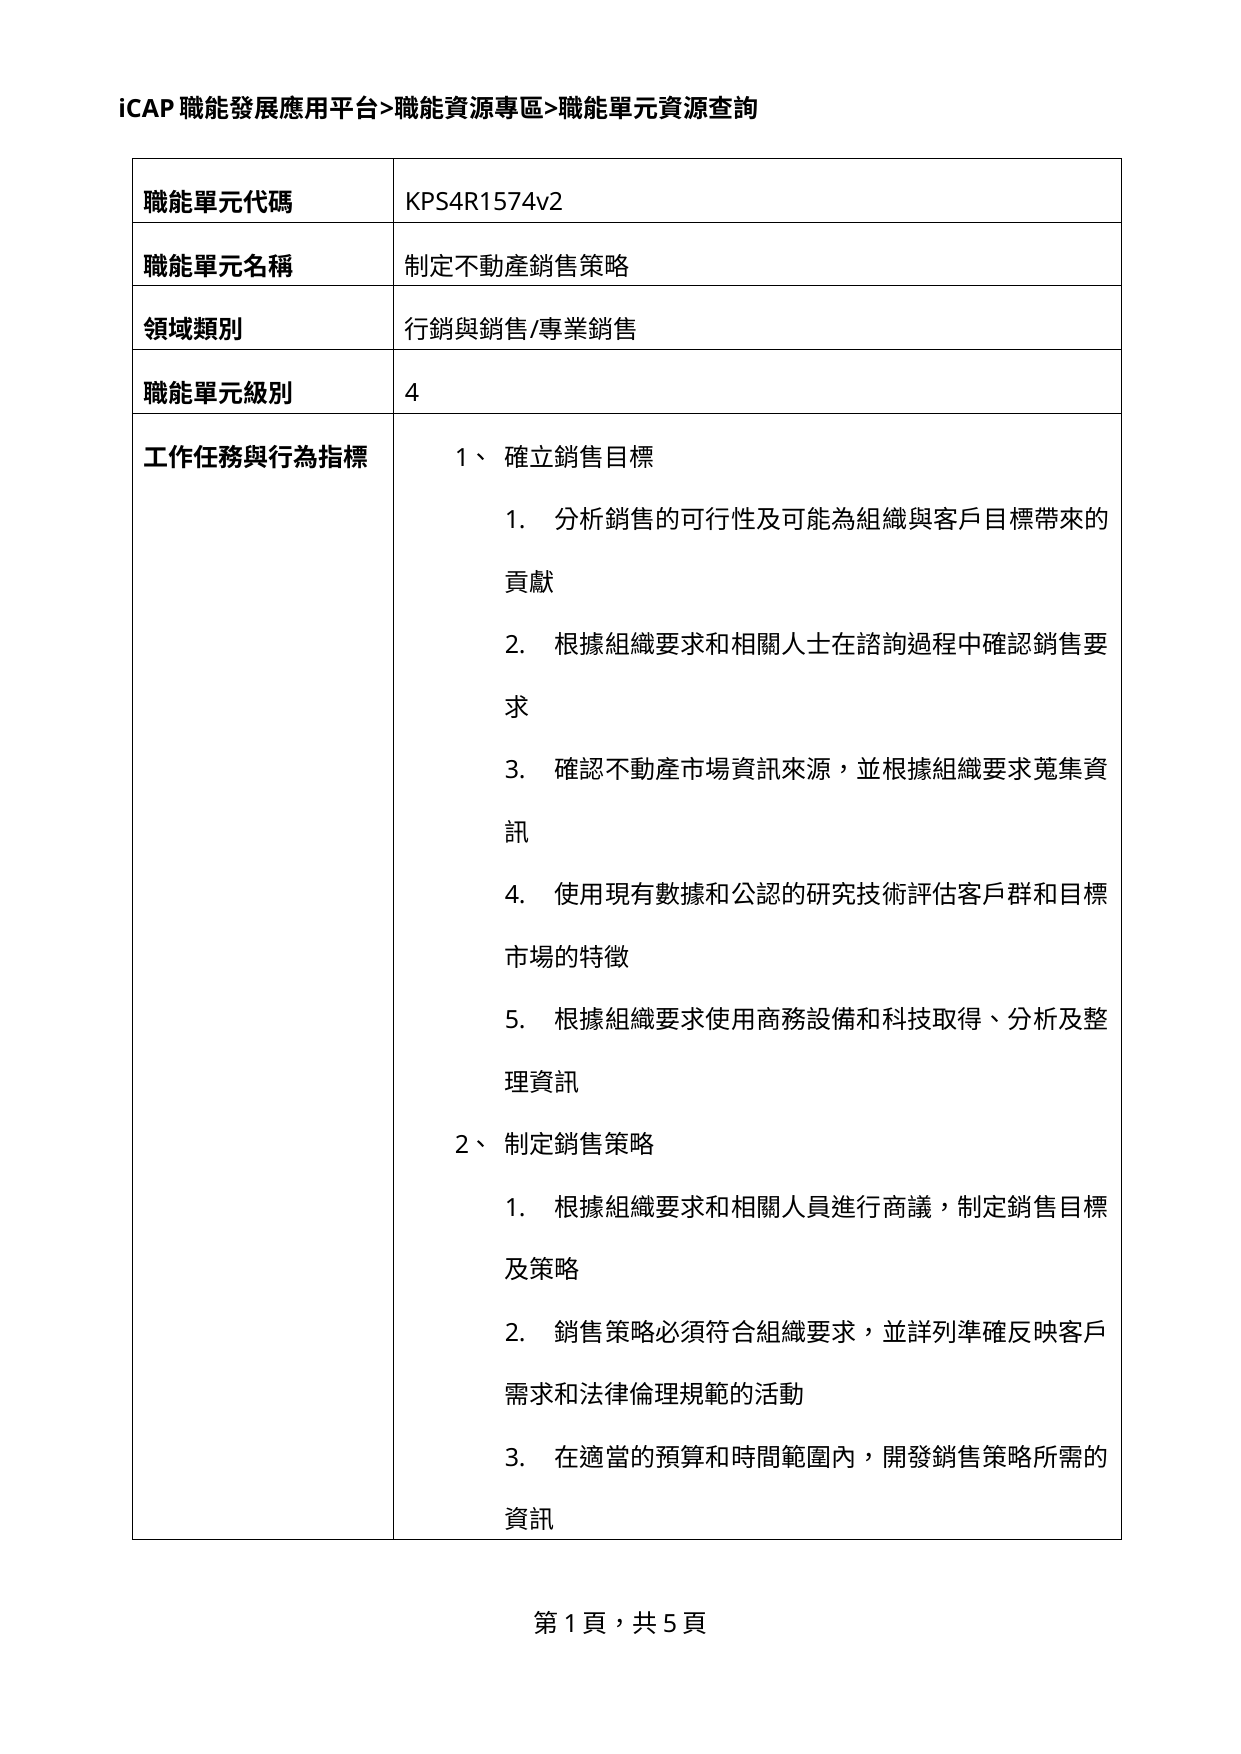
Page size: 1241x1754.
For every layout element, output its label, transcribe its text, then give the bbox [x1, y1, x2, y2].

table_cell 確立銷售目標 分析銷售的可行性及可能為組織與客戶目標帶來的貢獻 根據組織要求和相關人士在諮詢過程中確認銷售要求 確認不動產市場資訊來源，並根據組織要求蒐集資訊 使用現有數據和公認的研究技術評估客戶群和目標市場的特徵 根據組織要求使用商務設備和科技取得、分析及整理資訊 制定銷售策略 根據組織要求和相關人員進行商議，制定銷售目標及策略 銷售策略必須符合組織要求，並詳列準確反映客戶需求和法律倫理規範的活動 在適當的預算和時間範圍內，開發銷售策略所需的資訊 選擇最適合潛在市場的銷售策略，以最大化在特定市場內的影響力 根據組織要求確認並籌備支援銷售策略所需的人力和資源 檢視及報告銷售活動 根據銷售策略的目標，檢視銷售活動 和相關人士在商議過程中，評估需要做的變動及其他替代方案 根據組織要求使用可靠的方法和數據，取得銷售策略結果的意見回饋 根據可靠的證據提供結論和建議，並針對未來的銷售策略計畫提供有建設性的想法 [394, 414, 1121, 1538]
table_cell 4 [394, 350, 1121, 412]
table_cell 職能單元名稱 [133, 223, 393, 285]
table_header 職能單元代碼 [133, 159, 393, 222]
table_cell 職能單元級別 [133, 350, 393, 412]
table_cell 領域類別 [133, 286, 393, 349]
table_cell 行銷與銷售/專業銷售 [394, 286, 1121, 349]
table_cell 工作任務與行為指標 [133, 414, 393, 1538]
table_cell 制定不動產銷售策略 [394, 223, 1121, 285]
table_header KPS4R1574v2 [394, 159, 1121, 222]
